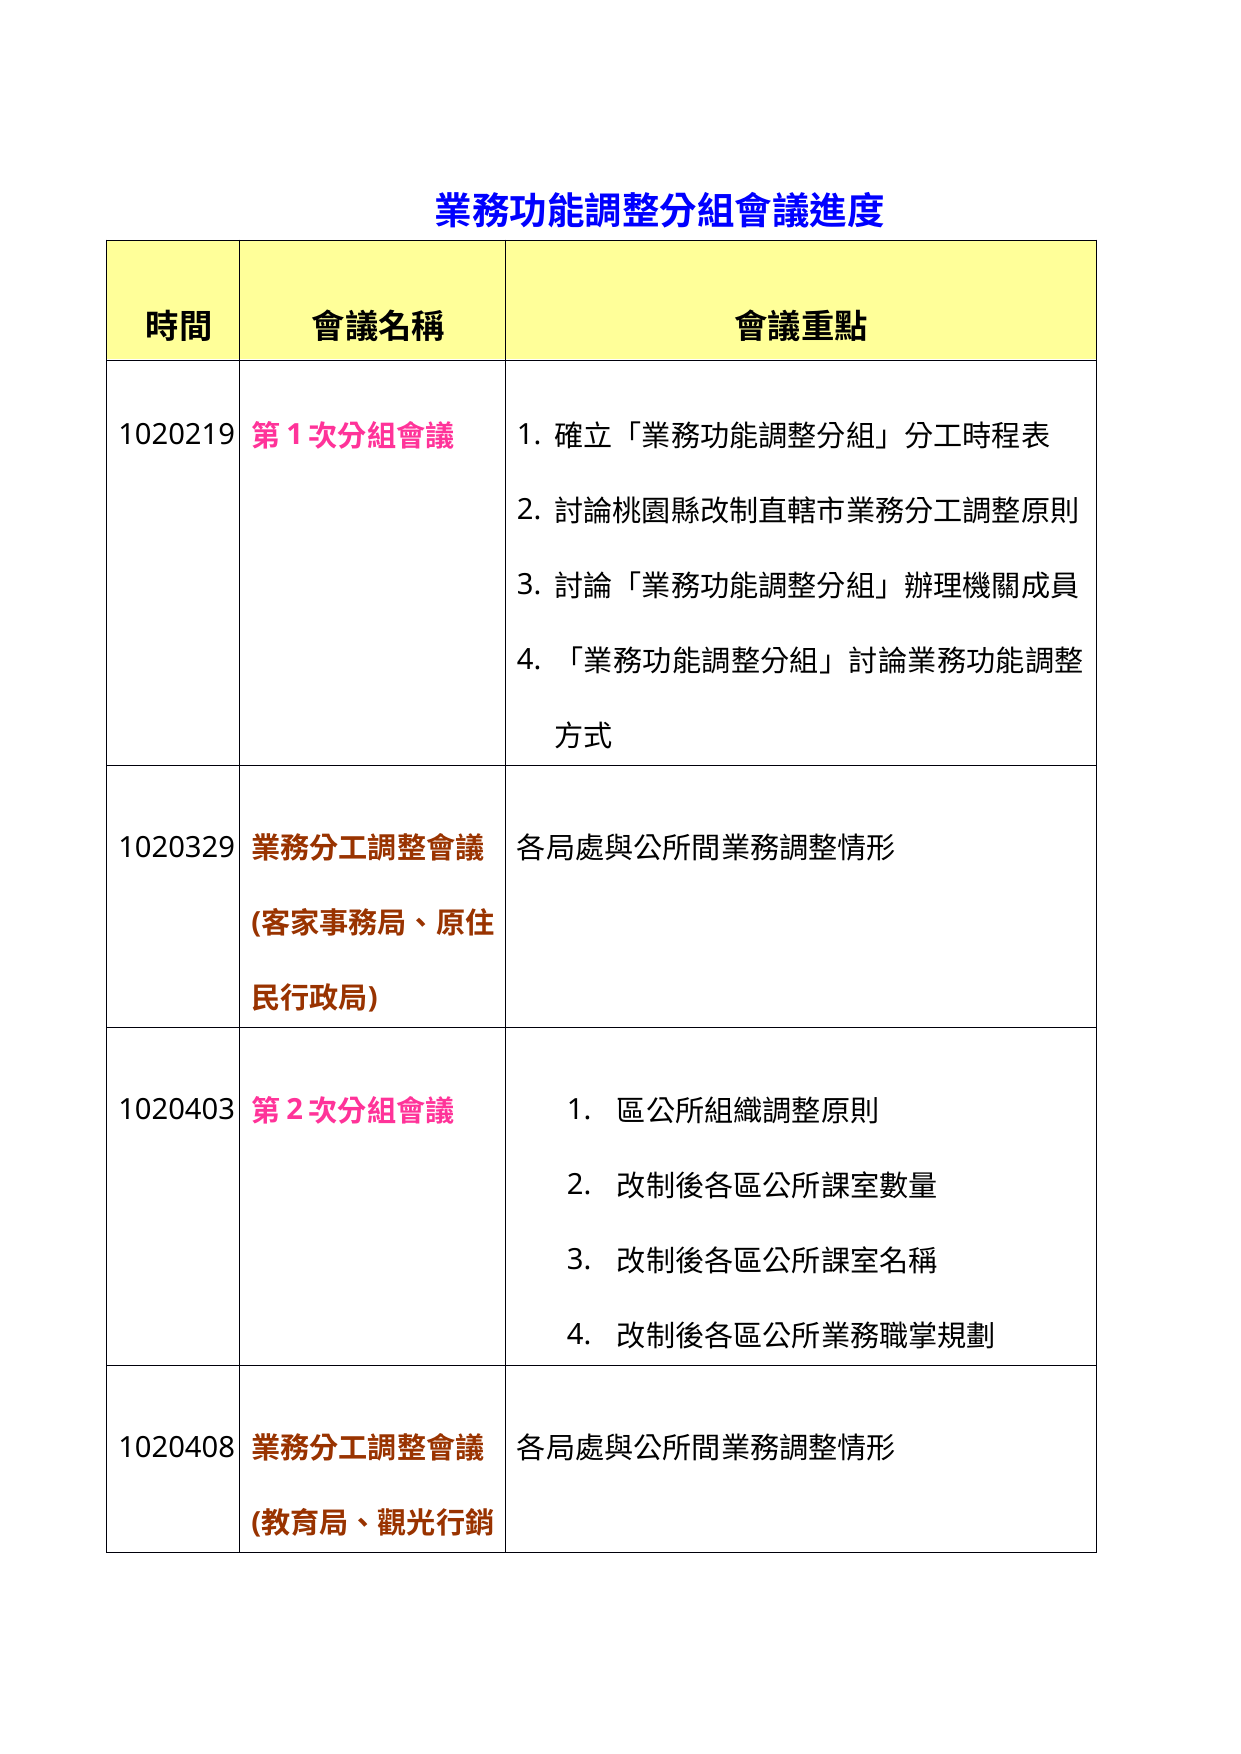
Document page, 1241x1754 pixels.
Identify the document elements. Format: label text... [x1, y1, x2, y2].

table_cell 業務分工調整會議 (教育局、觀光行銷 [240, 1366, 505, 1552]
table_cell 1020329 [107, 766, 239, 1027]
text 業務功能調整分組會議進度 [118, 164, 1201, 239]
table_cell 各局處與公所間業務調整情形 [506, 1366, 1096, 1552]
table_cell 1020219 [107, 361, 239, 764]
table_cell 第1次分組會議 [240, 361, 505, 764]
table_cell 確立「業務功能調整分組」分工時程表 討論桃園縣改制直轄市業務分工調整原則 討論「業務功能調整分組」辦理機關成員 「業務功能調整分組」討論業務功能調整方式 [506, 361, 1096, 764]
table_header 時間 [107, 241, 239, 359]
table_cell 1020408 [107, 1366, 239, 1552]
table_header 會議名稱 [240, 241, 505, 359]
table_header 會議重點 [506, 241, 1096, 359]
table_cell 業務分工調整會議 (客家事務局、原住民行政局) [240, 766, 505, 1027]
table_cell 第2次分組會議 [240, 1028, 505, 1364]
table_cell 區公所組織調整原則 改制後各區公所課室數量 改制後各區公所課室名稱 改制後各區公所業務職掌規劃 [506, 1028, 1096, 1364]
table_cell 各局處與公所間業務調整情形 [506, 766, 1096, 1027]
table_cell 1020403 [107, 1028, 239, 1364]
